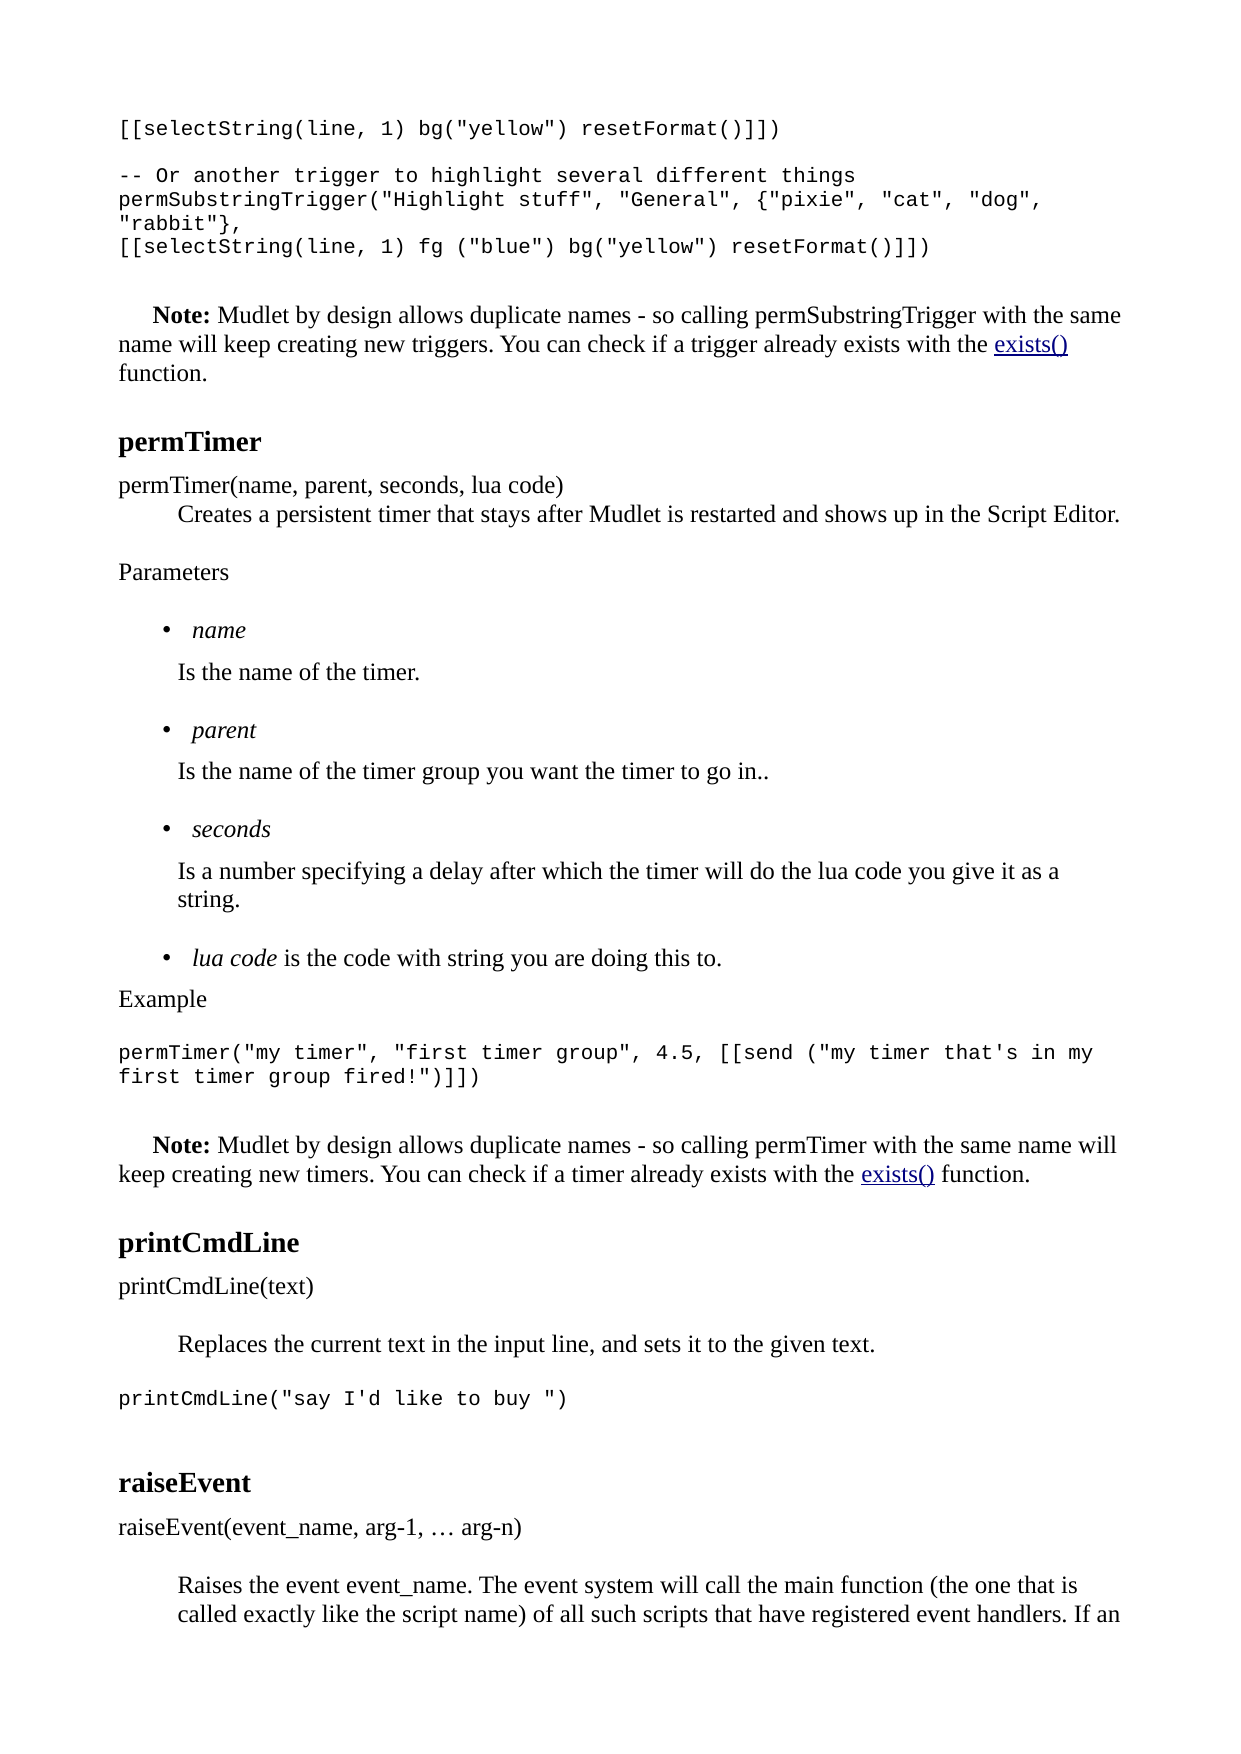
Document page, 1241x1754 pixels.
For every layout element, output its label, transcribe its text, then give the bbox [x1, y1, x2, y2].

text permSubstringTrigger("Highlight stuff", "General", {"pixie", "cat", "dog", "rabbit"}, [118, 189, 1122, 236]
list Is the name of the timer group you want the timer to go in.. [177, 756, 1122, 785]
text Note: Mudlet by design allows duplicate names - so calling permSubstringTrigger with the same name will keep creating new triggers. You can check if a trigger already exists with the exists() function. [118, 289, 1122, 387]
subtitle raiseEvent(event_name, arg-1, … arg-n) [118, 1512, 1122, 1540]
text [[selectString(line, 1) bg("yellow") resetFormat()]]) [118, 118, 1122, 142]
list Creates a persistent timer that stays after Mudlet is restarted and shows up in the Script Editor. [177, 499, 1122, 528]
list name [162, 616, 1122, 644]
subtitle printCmdLine [118, 1225, 1122, 1258]
subtitle permTimer(name, parent, seconds, lua code) [118, 470, 1122, 499]
list Replaces the current text in the input line, and sets it to the given text. [177, 1329, 1122, 1358]
list Is a number specifying a delay after which the timer will do the lua code you give it as a string. [177, 856, 1122, 913]
list Raises the event event_name. The event system will call the main function (the one that is called exactly like the script name) of all such scripts that have registered event handlers. If an [177, 1570, 1122, 1627]
text printCmdLine("say I'd like to buy ") [118, 1387, 1122, 1411]
subtitle Example [118, 984, 1122, 1013]
list parent [162, 715, 1122, 744]
list seconds [162, 814, 1122, 843]
subtitle Parameters [118, 557, 1122, 586]
text [[selectString(line, 1) fg ("blue") bg("yellow") resetFormat()]]) [118, 236, 1122, 260]
text Note: Mudlet by design allows duplicate names - so calling permTimer with the same name will keep creating new timers. You can check if a timer already exists with the exists() function. [118, 1119, 1122, 1187]
list Is the name of the timer. [177, 657, 1122, 686]
subtitle printCmdLine(text) [118, 1271, 1122, 1300]
subtitle permTimer [118, 424, 1122, 458]
subtitle raiseEvent [118, 1466, 1122, 1499]
list lua code is the code with string you are doing this to. [162, 943, 1122, 971]
text permTimer("my timer", "first timer group", 4.5, [[send ("my timer that's in my first timer group fired!")]]) [118, 1042, 1122, 1089]
text -- Or another trigger to highlight several different things [118, 165, 1122, 189]
